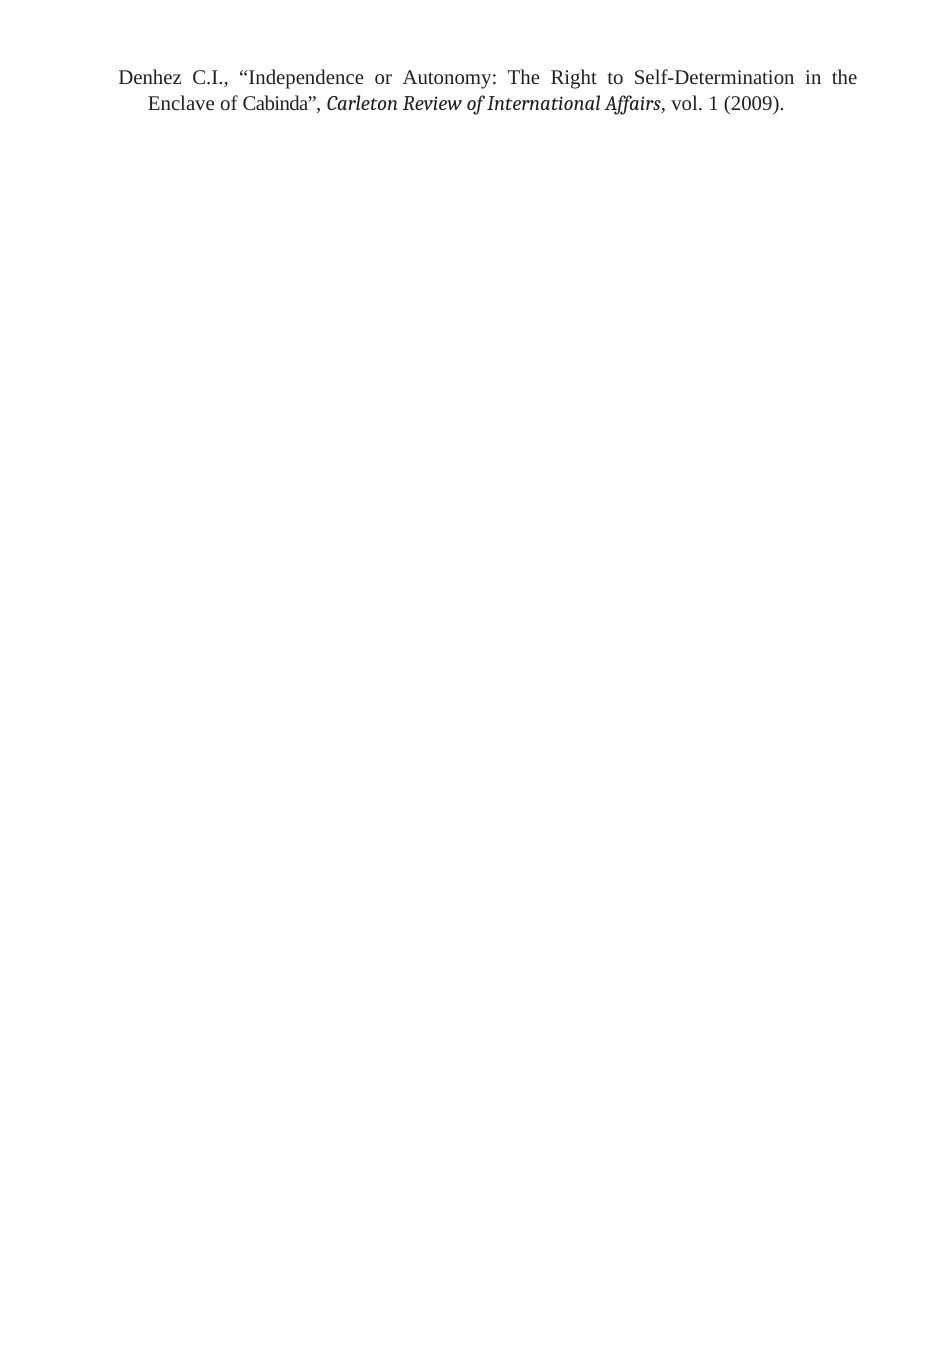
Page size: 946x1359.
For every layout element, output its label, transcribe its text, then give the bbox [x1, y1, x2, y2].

text Denhez C.I., “Independence or Autonomy: The Right to Self-Determination in the Enclave of Cabinda”, Carleton Review of International Affairs, vol. 1 (2009). [118, 64, 857, 116]
